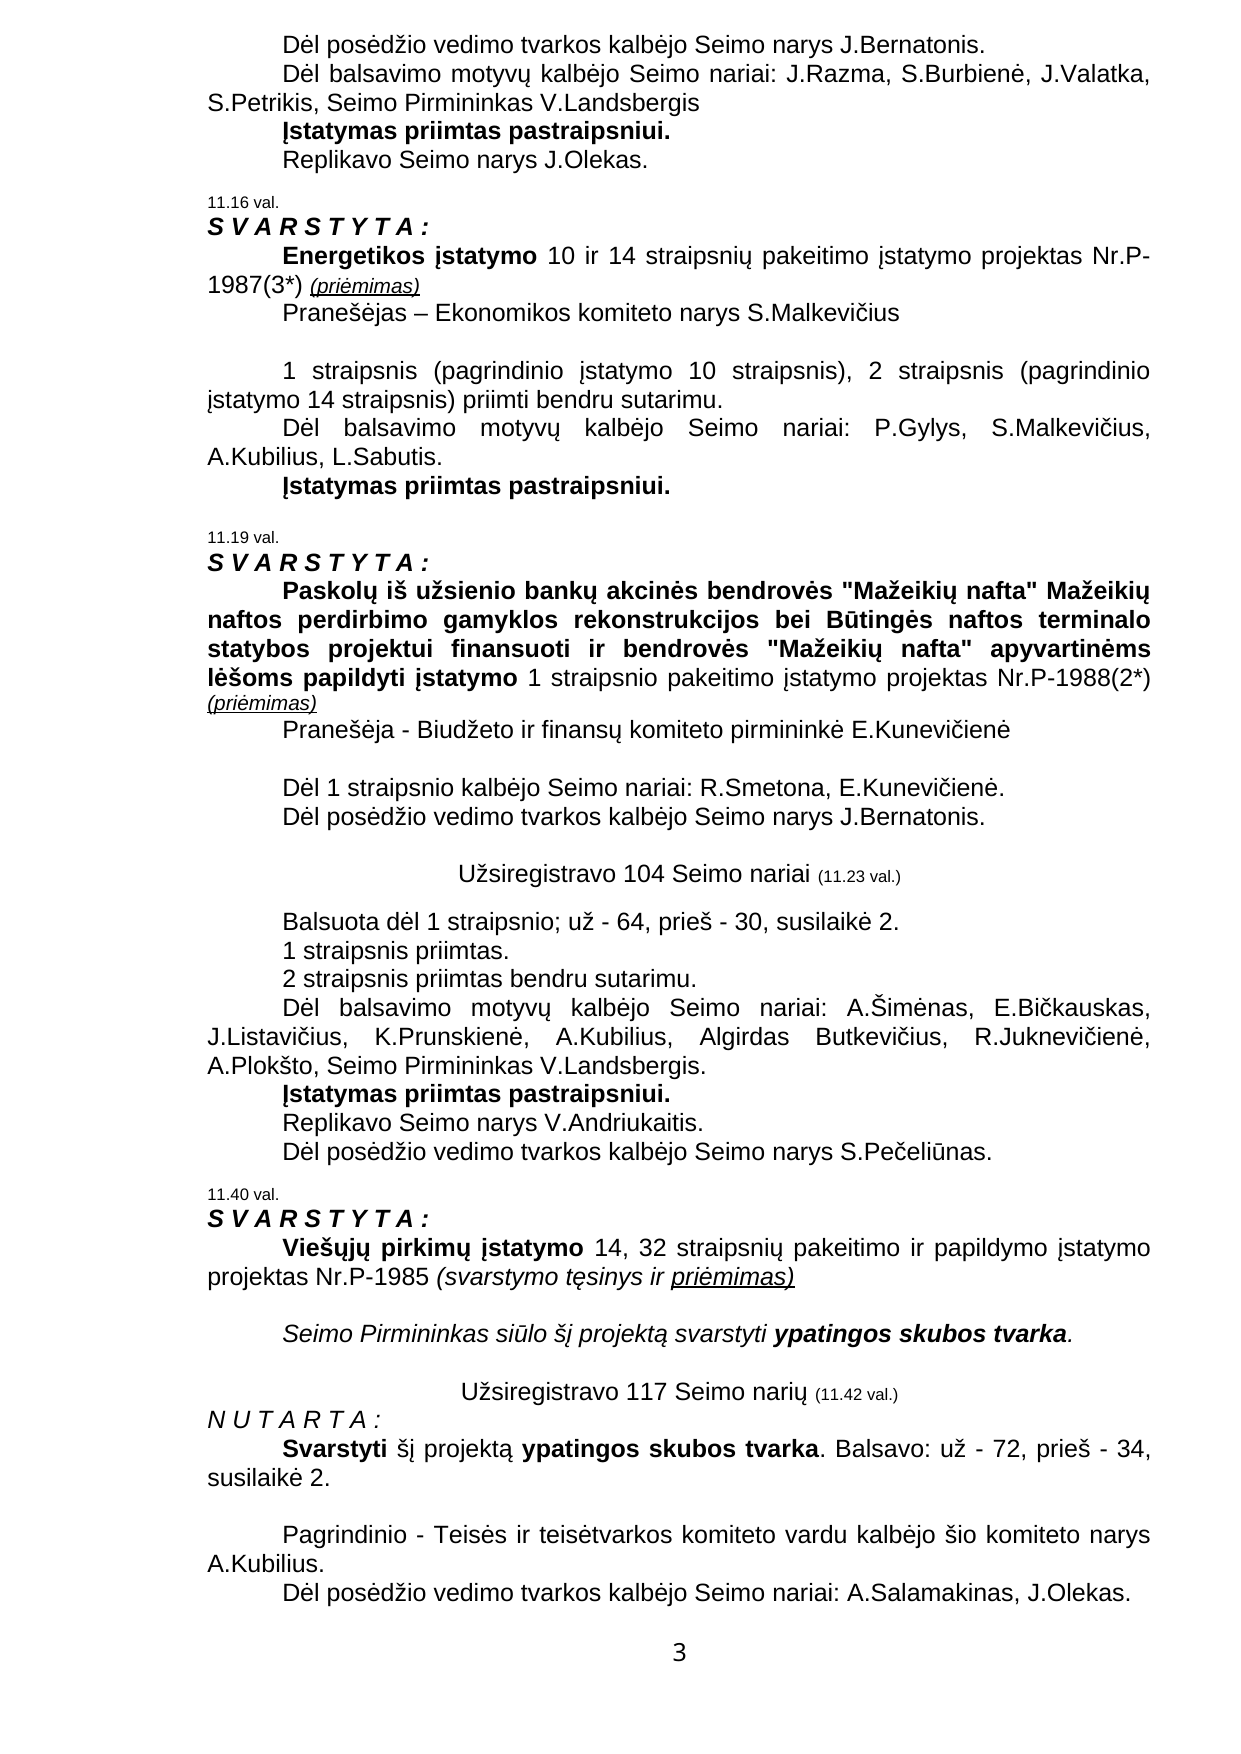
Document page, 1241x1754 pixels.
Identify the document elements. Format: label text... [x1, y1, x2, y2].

text N U T A R T A : [207, 1405, 1152, 1434]
text Seimo Pirmininkas siūlo šį projektą svarstyti ypatingos skubos tvarka. [207, 1319, 1152, 1348]
text Energetikos įstatymo 10 ir 14 straipsnių pakeitimo įstatymo projektas Nr.P-1987(3*) (priėmimas) [207, 241, 1152, 298]
text 1 straipsnis priimtas. [207, 936, 1152, 964]
text 2 straipsnis priimtas bendru sutarimu. [207, 964, 1152, 993]
text Dėl posėdžio vedimo tvarkos kalbėjo Seimo narys S.Pečeliūnas. [207, 1137, 1152, 1166]
text Svarstyti šį projektą ypatingos skubos tvarka. Balsavo: už - 72, prieš - 34, susilaikė 2. [207, 1434, 1152, 1491]
text Dėl posėdžio vedimo tvarkos kalbėjo Seimo nariai: A.Salamakinas, J.Olekas. [207, 1578, 1152, 1606]
text Įstatymas priimtas pastraipsniui. [207, 116, 1152, 145]
text 11.16 val. [207, 193, 1152, 212]
text Įstatymas priimtas pastraipsniui. [207, 471, 1152, 499]
text Dėl balsavimo motyvų kalbėjo Seimo nariai: A.Šimėnas, E.Bičkauskas, J.Listavičius, K.Prunskienė, A.Kubilius, Algirdas Butkevičius, R.Juknevičienė, A.Plokšto, Seimo Pirmininkas V.Landsbergis. [207, 993, 1152, 1079]
text Dėl balsavimo motyvų kalbėjo Seimo nariai: P.Gylys, S.Malkevičius, A.Kubilius, L.Sabutis. [207, 413, 1152, 471]
text 11.40 val. [207, 1185, 1152, 1204]
text Dėl balsavimo motyvų kalbėjo Seimo nariai: J.Razma, S.Burbienė, J.Valatka, S.Petrikis, Seimo Pirmininkas V.Landsbergis [207, 59, 1152, 116]
text Pranešėja - Biudžeto ir finansų komiteto pirmininkė E.Kunevičienė [207, 715, 1152, 744]
text Paskolų iš užsienio bankų akcinės bendrovės "Mažeikių nafta" Mažeikių naftos perdirbimo gamyklos rekonstrukcijos bei Būtingės naftos terminalo statybos projektui finansuoti ir bendrovės "Mažeikių nafta" apyvartinėms lėšoms papildyti įstatymo 1 straipsnio pakeitimo įstatymo projektas Nr.P-1988(2*) (priėmimas) [207, 576, 1152, 715]
text Balsuota dėl 1 straipsnio; už - 64, prieš - 30, susilaikė 2. [207, 907, 1152, 936]
text Replikavo Seimo narys V.Andriukaitis. [207, 1108, 1152, 1137]
text S V A R S T Y T A : [207, 547, 1152, 576]
text Replikavo Seimo narys J.Olekas. [207, 145, 1152, 174]
text Dėl posėdžio vedimo tvarkos kalbėjo Seimo narys J.Bernatonis. [207, 30, 1152, 59]
text Pranešėjas – Ekonomikos komiteto narys S.Malkevičius [207, 298, 1152, 327]
text Pagrindinio - Teisės ir teisėtvarkos komiteto vardu kalbėjo šio komiteto narys A.Kubilius. [207, 1520, 1152, 1578]
text Viešųjų pirkimų įstatymo 14, 32 straipsnių pakeitimo ir papildymo įstatymo projektas Nr.P-1985 (svarstymo tęsinys ir priėmimas) [207, 1233, 1152, 1290]
text Dėl 1 straipsnio kalbėjo Seimo nariai: R.Smetona, E.Kunevičienė. [207, 773, 1152, 801]
text Įstatymas priimtas pastraipsniui. [207, 1079, 1152, 1108]
text S V A R S T Y T A : [207, 212, 1152, 241]
text 11.19 val. [207, 528, 1152, 547]
text S V A R S T Y T A : [207, 1204, 1152, 1233]
text Dėl posėdžio vedimo tvarkos kalbėjo Seimo narys J.Bernatonis. [207, 801, 1152, 830]
text Užsiregistravo 117 Seimo narių (11.42 val.) [207, 1376, 1152, 1405]
text Užsiregistravo 104 Seimo nariai (11.23 val.) [207, 859, 1152, 888]
text 1 straipsnis (pagrindinio įstatymo 10 straipsnis), 2 straipsnis (pagrindinio įstatymo 14 straipsnis) priimti bendru sutarimu. [207, 356, 1152, 413]
